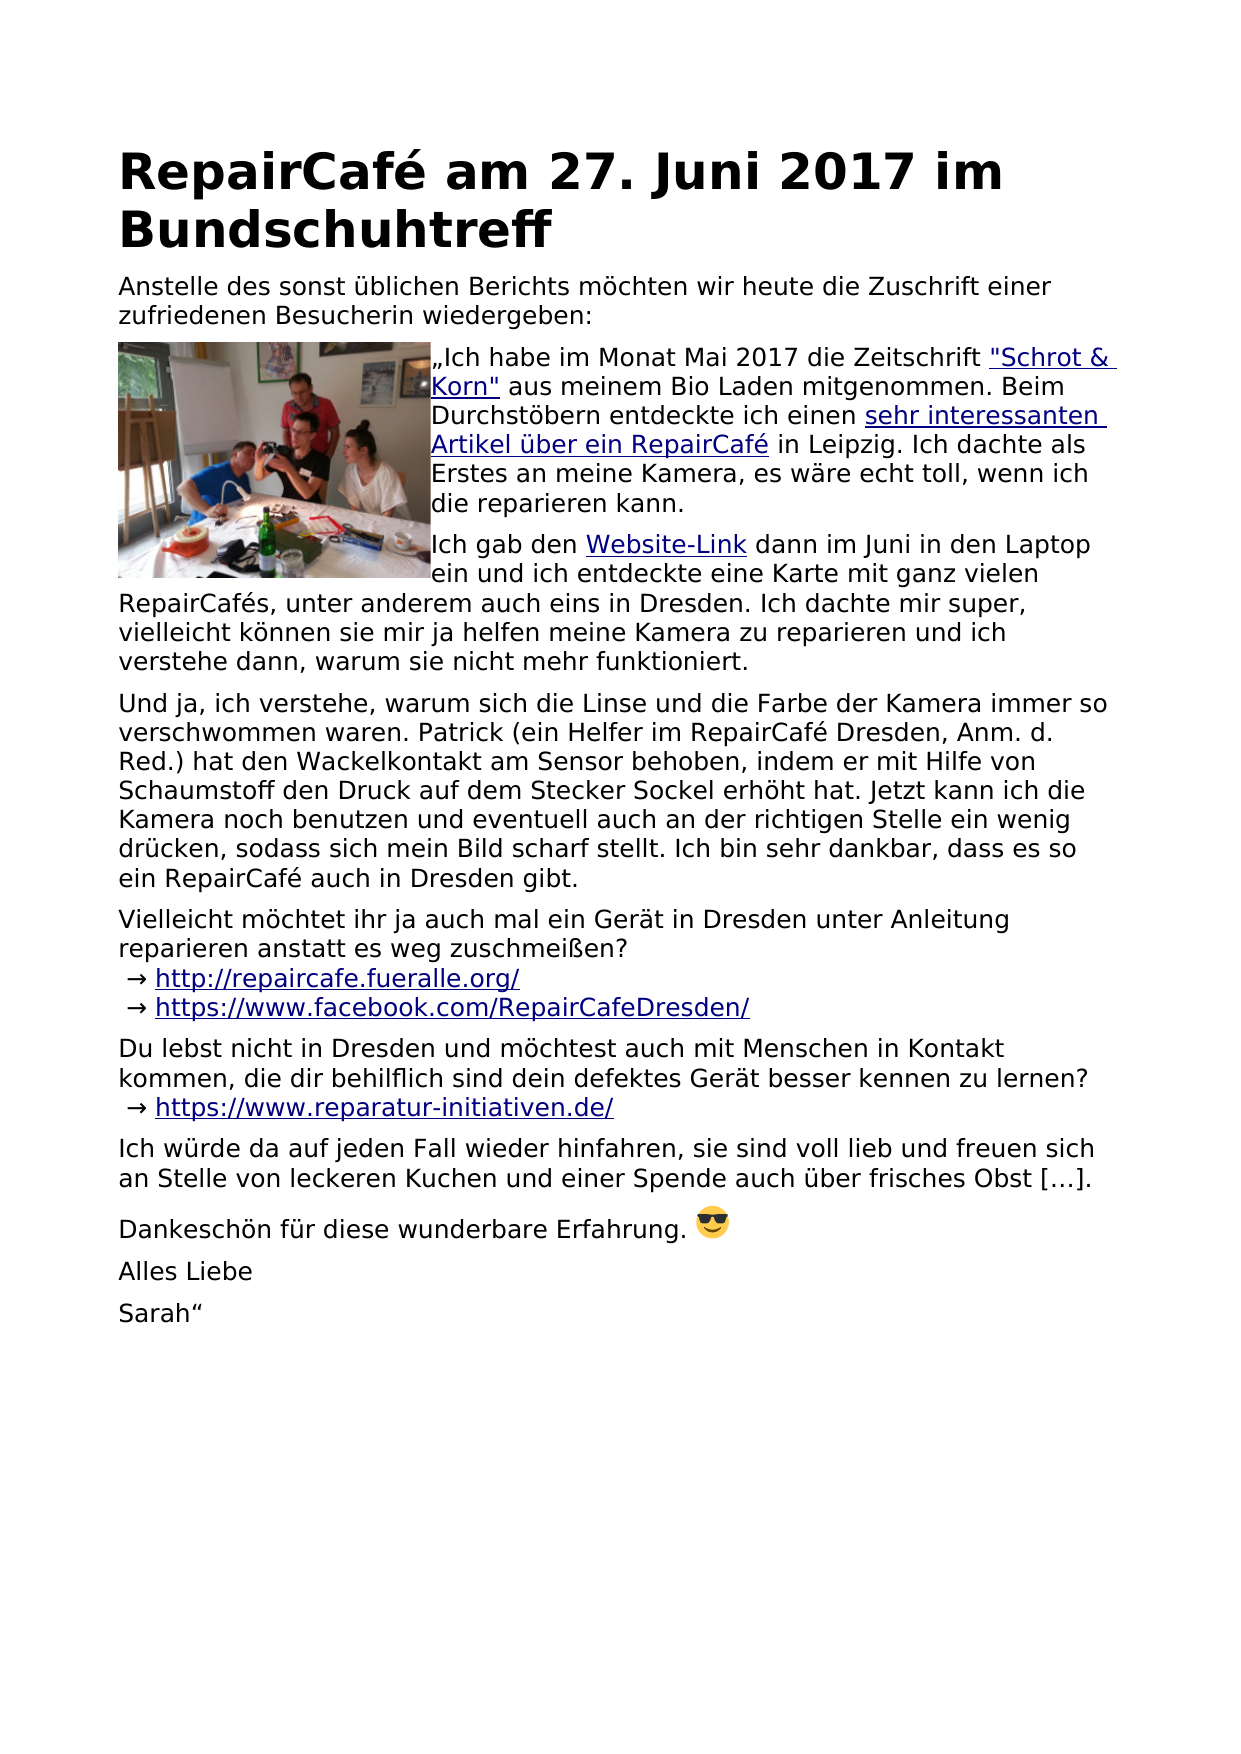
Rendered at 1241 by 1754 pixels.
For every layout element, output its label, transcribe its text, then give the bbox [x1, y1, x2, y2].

subtitle RepairCafé am 27. Juni 2017 im Bundschuhtreff [118, 143, 1122, 259]
text Du lebst nicht in Dresden und möchtest auch mit Menschen in Kontakt kommen, die dir behilflich sind dein defektes Gerät besser kennen zu lernen? → https://www.reparatur-initiativen.de/ [118, 1034, 1122, 1122]
text Alles Liebe [118, 1257, 1122, 1286]
text Und ja, ich verstehe, warum sich die Linse und die Farbe der Kamera immer so verschwommen waren. Patrick (ein Helfer im RepairCafé Dresden, Anm. d. Red.) hat den Wackelkontakt am Sensor behoben, indem er mit Hilfe von Schaumstoff den Druck auf dem Stecker Sockel erhöht hat. Jetzt kann ich die Kamera noch benutzen und eventuell auch an der richtigen Stelle ein wenig drücken, sodass sich mein Bild scharf stellt. Ich bin sehr dankbar, dass es so ein RepairCafé auch in Dresden gibt. [118, 689, 1122, 893]
text Anstelle des sonst üblichen Berichts möchten wir heute die Zuschrift einer zufriedenen Besucherin wiedergeben: [118, 272, 1122, 330]
text Dankeschön für diese wunderbare Erfahrung. [118, 1205, 1122, 1245]
text Ich würde da auf jeden Fall wieder hinfahren, sie sind voll lieb und freuen sich an Stelle von leckeren Kuchen und einer Spende auch über frisches Obst […]. [118, 1134, 1122, 1193]
text „Ich habe im Monat Mai 2017 die Zeitschrift "Schrot & Korn" aus meinem Bio Laden mitgenommen. Beim Durchstöbern entdeckte ich einen sehr interessanten Artikel über ein RepairCafé in Leipzig. Ich dachte als Erstes an meine Kamera, es wäre echt toll, wenn ich die reparieren kann. [431, 343, 1122, 518]
picture [118, 342, 431, 578]
text Sarah“ [118, 1299, 1122, 1328]
text Ich gab den Website-Link dann im Juni in den Laptop ein und ich entdeckte eine Karte mit ganz vielen RepairCafés, unter anderem auch eins in Dresden. Ich dachte mir super, vielleicht können sie mir ja helfen meine Kamera zu reparieren und ich verstehe dann, warum sie nicht mehr funktioniert. [118, 530, 1122, 676]
text Vielleicht möchtet ihr ja auch mal ein Gerät in Dresden unter Anleitung reparieren anstatt es weg zuschmeißen? → http://repaircafe.fueralle.org/ → https://www.facebook.com/RepairCafeDresden/ [118, 905, 1122, 1022]
